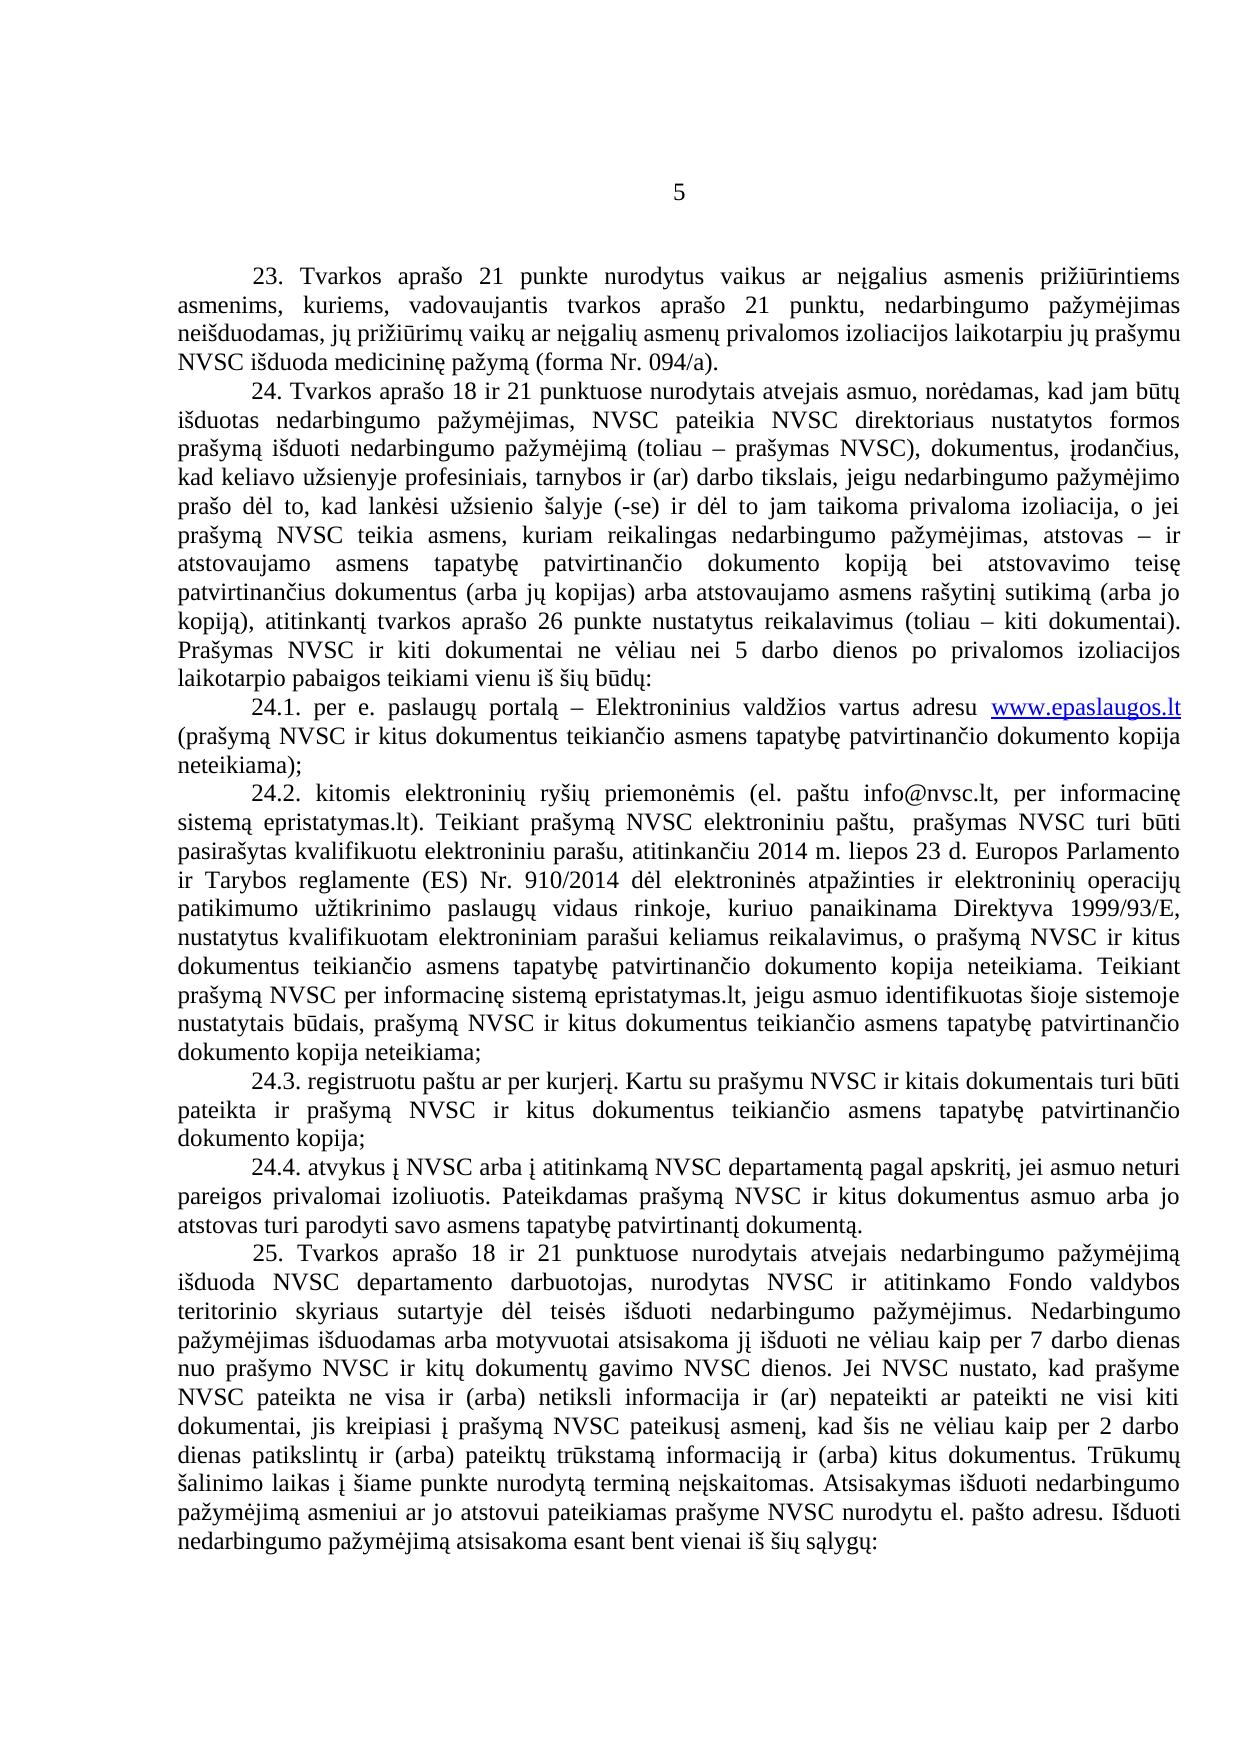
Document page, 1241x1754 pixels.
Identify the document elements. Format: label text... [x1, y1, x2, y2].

text 24. Tvarkos aprašo 18 ir 21 punktuose nurodytais atvejais asmuo, norėdamas, kad jam būtų išduotas nedarbingumo pažymėjimas, NVSC pateikia NVSC direktoriaus nustatytos formos prašymą išduoti nedarbingumo pažymėjimą (toliau – prašymas NVSC), dokumentus, įrodančius, kad keliavo užsienyje profesiniais, tarnybos ir (ar) darbo tikslais, jeigu nedarbingumo pažymėjimo prašo dėl to, kad lankėsi užsienio šalyje (-se) ir dėl to jam taikoma privaloma izoliacija, o jei prašymą NVSC teikia asmens, kuriam reikalingas nedarbingumo pažymėjimas, atstovas – ir atstovaujamo asmens tapatybę patvirtinančio dokumento kopiją bei atstovavimo teisę patvirtinančius dokumentus (arba jų kopijas) arba atstovaujamo asmens rašytinį sutikimą (arba jo kopiją), atitinkantį tvarkos aprašo 26 punkte nustatytus reikalavimus (toliau – kiti dokumentai). Prašymas NVSC ir kiti dokumentai ne vėliau nei 5 darbo dienos po privalomos izoliacijos laikotarpio pabaigos teikiami vienu iš šių būdų: [177, 376, 1181, 692]
text 24.4. atvykus į NVSC arba į atitinkamą NVSC departamentą pagal apskritį, jei asmuo neturi pareigos privalomai izoliuotis. Pateikdamas prašymą NVSC ir kitus dokumentus asmuo arba jo atstovas turi parodyti savo asmens tapatybę patvirtinantį dokumentą. [177, 1152, 1181, 1238]
text 24.2. kitomis elektroninių ryšių priemonėmis (el. paštu info@nvsc.lt, per informacinę sistemą epristatymas.lt). Teikiant prašymą NVSC elektroniniu paštu, prašymas NVSC turi būti pasirašytas kvalifikuotu elektroniniu parašu, atitinkančiu 2014 m. liepos 23 d. Europos Parlamento ir Tarybos reglamente (ES) Nr. 910/2014 dėl elektroninės atpažinties ir elektroninių operacijų patikimumo užtikrinimo paslaugų vidaus rinkoje, kuriuo panaikinama Direktyva 1999/93/E, nustatytus kvalifikuotam elektroniniam parašui keliamus reikalavimus, o prašymą NVSC ir kitus dokumentus teikiančio asmens tapatybę patvirtinančio dokumento kopija neteikiama. Teikiant prašymą NVSC per informacinę sistemą epristatymas.lt, jeigu asmuo identifikuotas šioje sistemoje nustatytais būdais, prašymą NVSC ir kitus dokumentus teikiančio asmens tapatybę patvirtinančio dokumento kopija neteikiama; [177, 778, 1181, 1066]
text 24.1. per e. paslaugų portalą – Elektroninius valdžios vartus adresu www.epaslaugos.lt (prašymą NVSC ir kitus dokumentus teikiančio asmens tapatybę patvirtinančio dokumento kopija neteikiama); [177, 692, 1181, 778]
text 25. Tvarkos aprašo 18 ir 21 punktuose nurodytais atvejais nedarbingumo pažymėjimą išduoda NVSC departamento darbuotojas, nurodytas NVSC ir atitinkamo Fondo valdybos teritorinio skyriaus sutartyje dėl teisės išduoti nedarbingumo pažymėjimus. Nedarbingumo pažymėjimas išduodamas arba motyvuotai atsisakoma jį išduoti ne vėliau kaip per 7 darbo dienas nuo prašymo NVSC ir kitų dokumentų gavimo NVSC dienos. Jei NVSC nustato, kad prašyme NVSC pateikta ne visa ir (arba) netiksli informacija ir (ar) nepateikti ar pateikti ne visi kiti dokumentai, jis kreipiasi į prašymą NVSC pateikusį asmenį, kad šis ne vėliau kaip per 2 darbo dienas patikslintų ir (arba) pateiktų trūkstamą informaciją ir (arba) kitus dokumentus. Trūkumų šalinimo laikas į šiame punkte nurodytą terminą neįskaitomas. Atsisakymas išduoti nedarbingumo pažymėjimą asmeniui ar jo atstovui pateikiamas prašyme NVSC nurodytu el. pašto adresu. Išduoti nedarbingumo pažymėjimą atsisakoma esant bent vienai iš šių sąlygų: [177, 1238, 1181, 1555]
text 24.3. registruotu paštu ar per kurjerį. Kartu su prašymu NVSC ir kitais dokumentais turi būti pateikta ir prašymą NVSC ir kitus dokumentus teikiančio asmens tapatybę patvirtinančio dokumento kopija; [177, 1066, 1181, 1152]
text 23. Tvarkos aprašo 21 punkte nurodytus vaikus ar neįgalius asmenis prižiūrintiems asmenims, kuriems, vadovaujantis tvarkos aprašo 21 punktu, nedarbingumo pažymėjimas neišduodamas, jų prižiūrimų vaikų ar neįgalių asmenų privalomos izoliacijos laikotarpiu jų prašymu NVSC išduoda medicininę pažymą (forma Nr. 094/a). [177, 261, 1181, 376]
